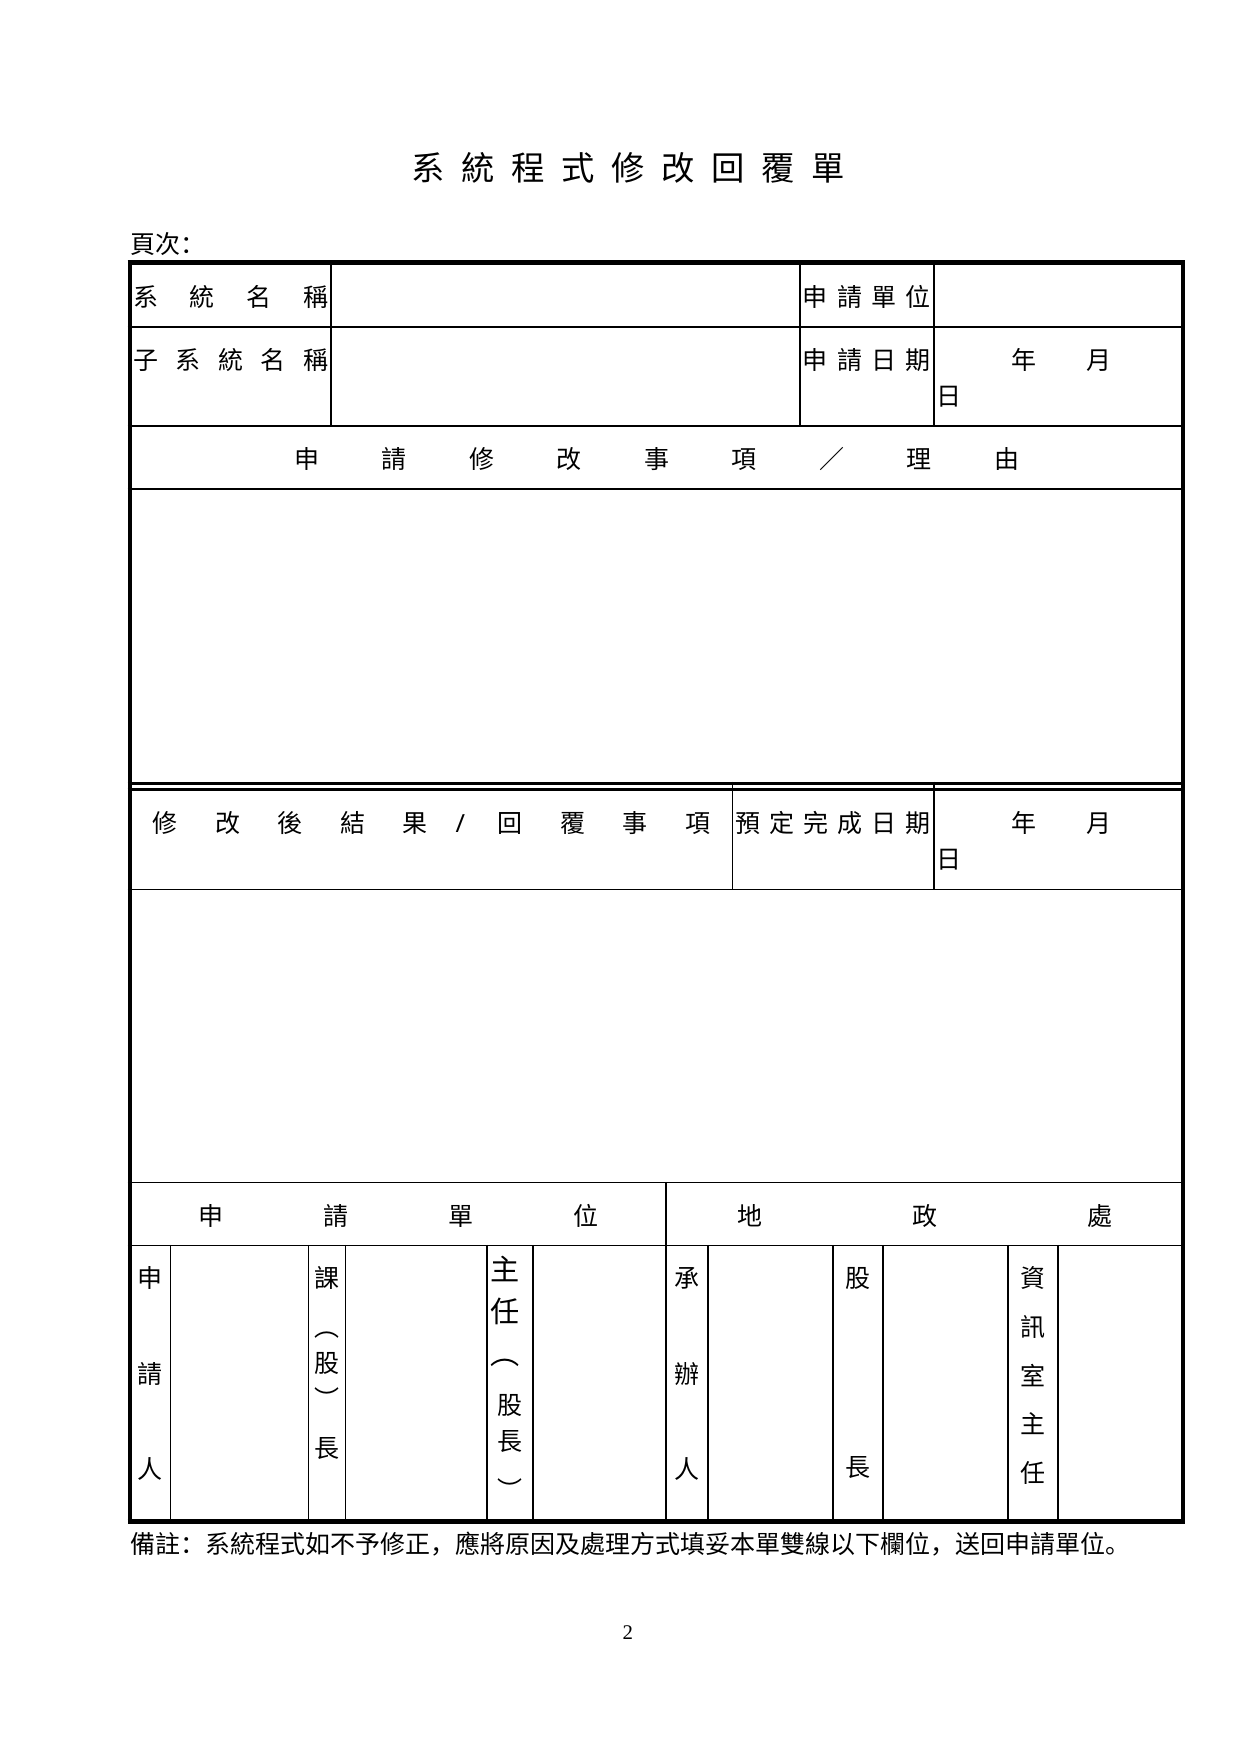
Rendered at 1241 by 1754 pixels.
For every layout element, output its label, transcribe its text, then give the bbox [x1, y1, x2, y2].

table_cell 申 請 人 [132, 1246, 170, 1519]
table_header [332, 265, 799, 326]
table_cell 年 月 日 [935, 328, 1181, 425]
table_cell 承 辦 人 [667, 1246, 707, 1519]
table_header 申請單位 [801, 265, 933, 326]
table_cell [346, 1246, 486, 1519]
table_header 系統名稱 [132, 265, 330, 326]
table_cell 股 長 [834, 1246, 882, 1519]
table_cell [332, 328, 799, 425]
table_cell 申請日期 [801, 328, 933, 425]
table_cell 課 ︵股︶ 長 [309, 1246, 345, 1519]
table_cell [132, 890, 1181, 1182]
table_cell 地 政 處 [667, 1183, 1181, 1245]
table_cell [132, 490, 1181, 782]
table_cell [709, 1246, 832, 1519]
table_header [935, 265, 1181, 326]
text 頁次： [130, 190, 1125, 260]
table_cell 修 改 後 結 果 / 回 覆 事 項 [132, 791, 732, 888]
table_cell 申 請 單 位 [132, 1183, 665, 1245]
text 系 統 程 式 修 改 回 覆 單 [130, 142, 1125, 190]
table_cell 子系統名稱 [132, 328, 330, 425]
table_cell 預定完成日期 [733, 791, 933, 888]
table_cell 年 月 日 [935, 791, 1181, 888]
text 備註：系統程式如不予修正，應將原因及處理方式填妥本單雙線以下欄位，送回申請單位。 [130, 1524, 1125, 1560]
table_cell [884, 1246, 1007, 1519]
table_cell 主任︵ 股長 ︶ [488, 1246, 532, 1519]
table_cell 資 訊 室 主 任 [1009, 1246, 1057, 1519]
table_cell [534, 1246, 665, 1519]
table_cell [1059, 1246, 1181, 1519]
table_cell 申 請 修 改 事 項 ／ 理 由 [132, 427, 1181, 488]
table_cell [171, 1246, 308, 1519]
